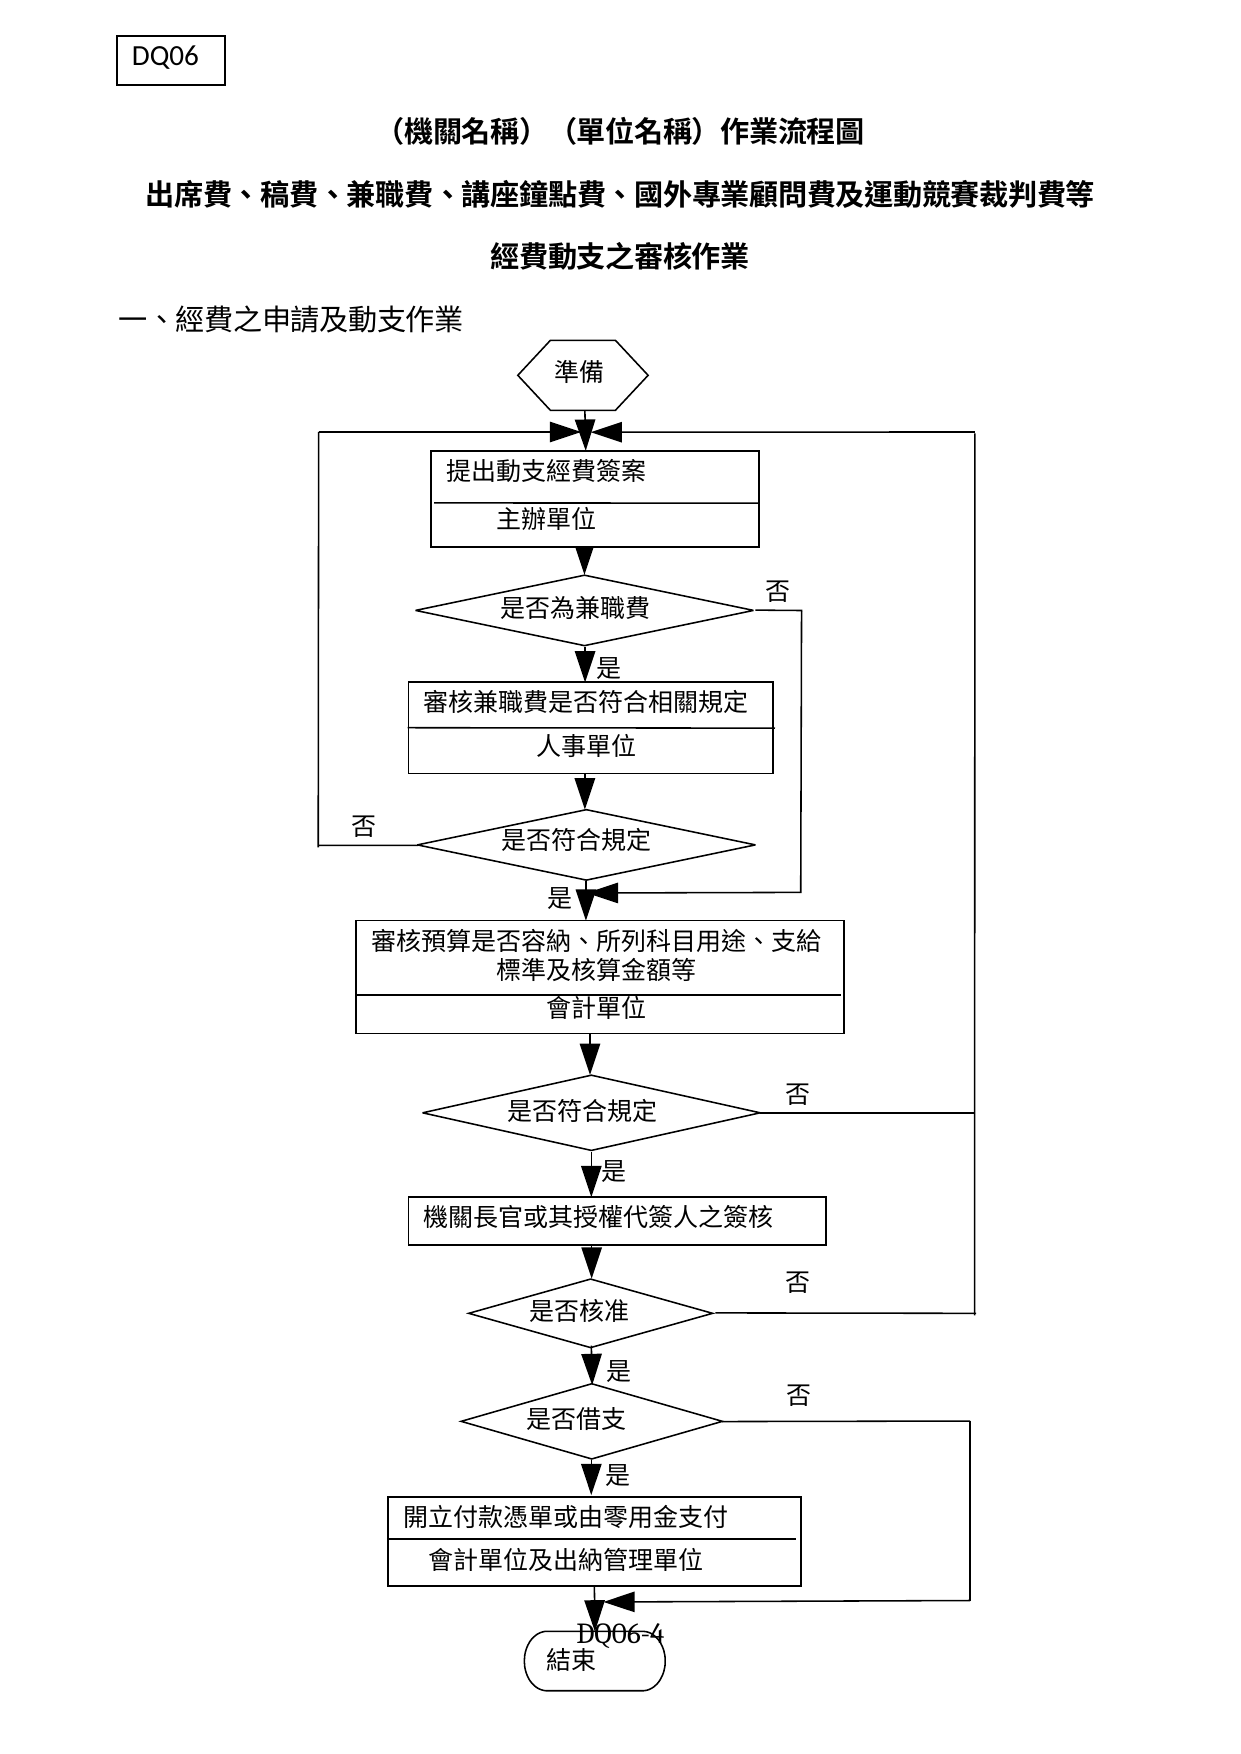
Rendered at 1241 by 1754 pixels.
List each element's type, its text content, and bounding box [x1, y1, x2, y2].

text 經費動支之審核作業 [118, 213, 1122, 276]
text （機關名稱）（單位名稱）作業流程圖 [118, 88, 1122, 151]
text 一、經費之申請及動支作業 [118, 276, 1122, 338]
text 出席費、稿費、兼職費、講座鐘點費、國外專業顧問費及運動競賽裁判費等 [118, 151, 1122, 213]
